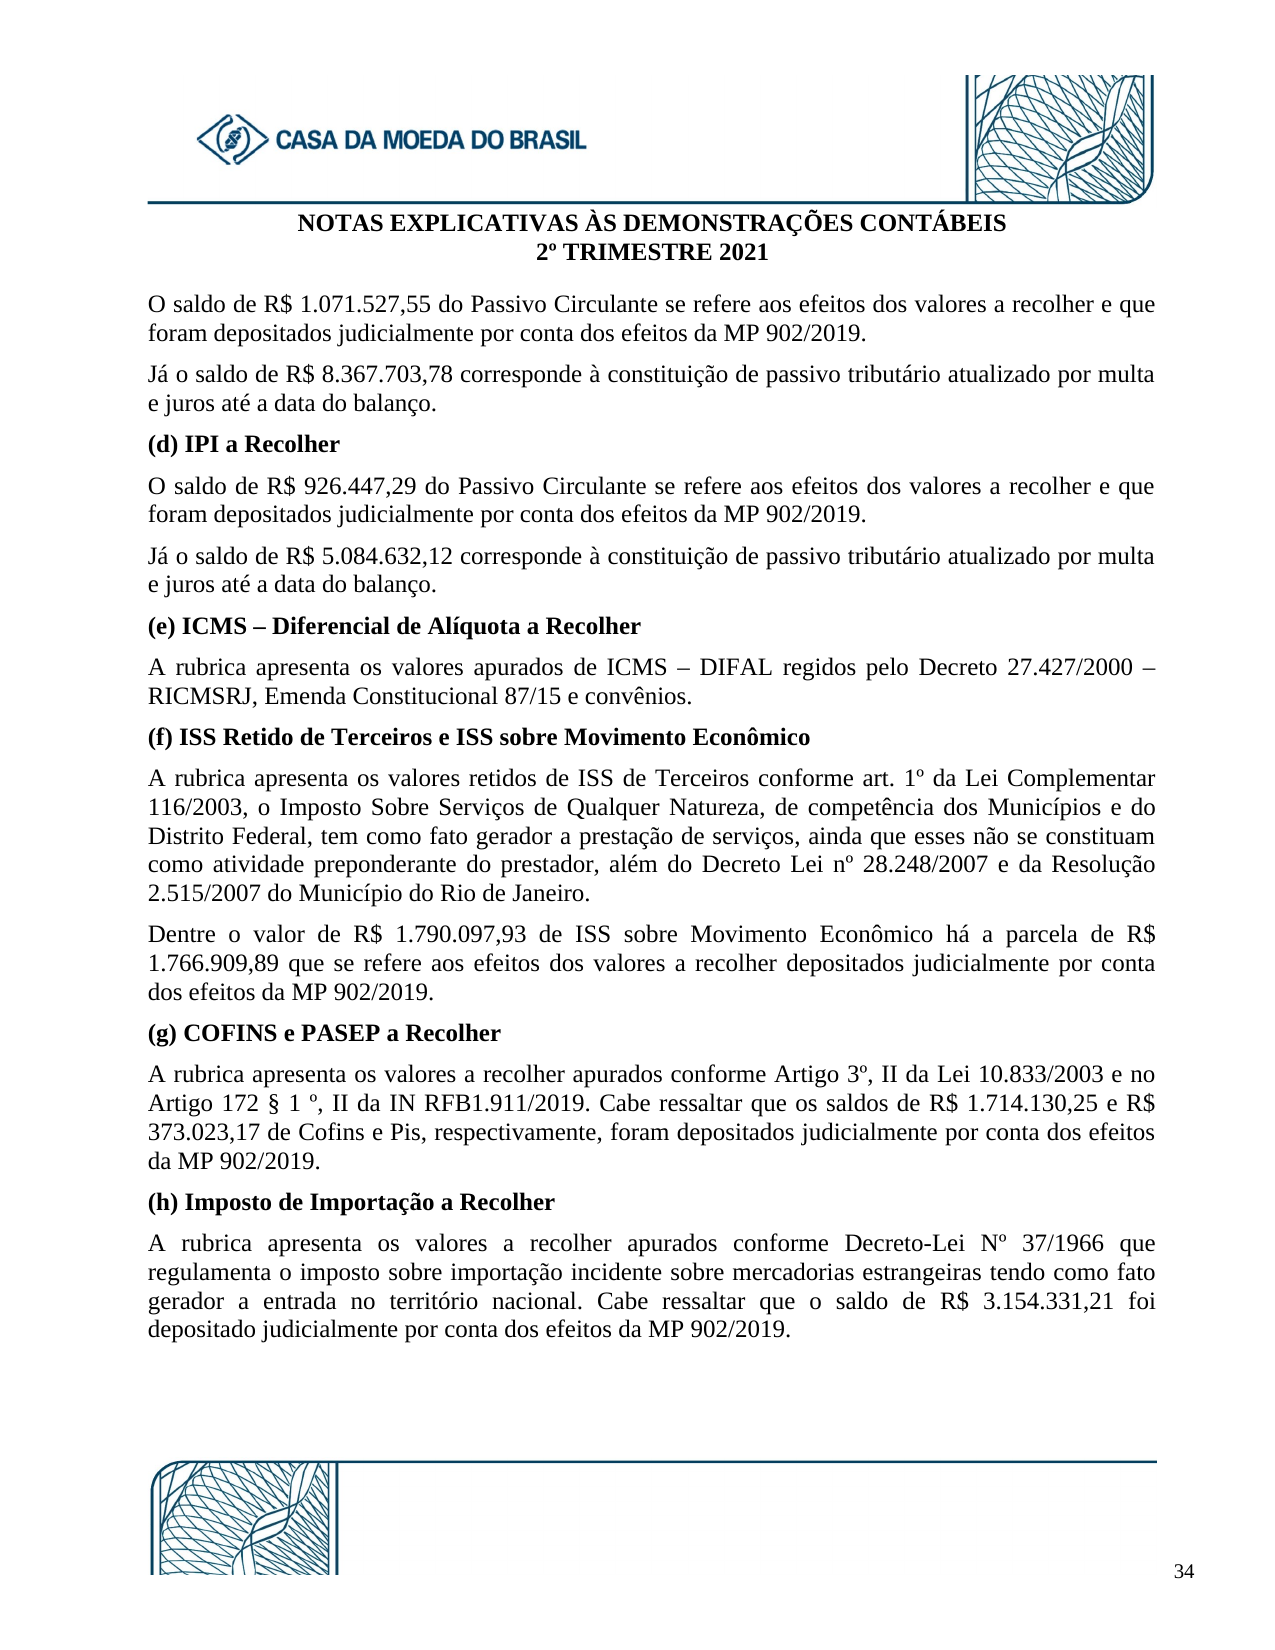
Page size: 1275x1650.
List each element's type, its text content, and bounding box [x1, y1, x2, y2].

text A rubrica apresenta os valores a recolher apurados conforme Decreto-Lei Nº 37/1966 que regulamenta o imposto sobre importação incidente sobre mercadorias estrangeiras tendo como fato gerador a entrada no território nacional. Cabe ressaltar que o saldo de R$ 3.154.331,21 foi depositado judicialmente por conta dos efeitos da MP 902/2019. [148, 1228, 1157, 1343]
text A rubrica apresenta os valores retidos de ISS de Terceiros conforme art. 1º da Lei Complementar 116/2003, o Imposto Sobre Serviços de Qualquer Natureza, de competência dos Municípios e do Distrito Federal, tem como fato gerador a prestação de serviços, ainda que esses não se constituam como atividade preponderante do prestador, além do Decreto Lei nº 28.248/2007 e da Resolução 2.515/2007 do Município do Rio de Janeiro. [148, 763, 1157, 907]
text (e) ICMS – Diferencial de Alíquota a Recolher [148, 611, 1157, 639]
text O saldo de R$ 1.071.527,55 do Passivo Circulante se refere aos efeitos dos valores a recolher e que foram depositados judicialmente por conta dos efeitos da MP 902/2019. [148, 289, 1157, 347]
text Dentre o valor de R$ 1.790.097,93 de ISS sobre Movimento Econômico há a parcela de R$ 1.766.909,89 que se refere aos efeitos dos valores a recolher depositados judicialmente por conta dos efeitos da MP 902/2019. [148, 919, 1157, 1006]
text A rubrica apresenta os valores apurados de ICMS – DIFAL regidos pelo Decreto 27.427/2000 – RICMSRJ, Emenda Constitucional 87/15 e convênios. [148, 652, 1157, 709]
text (g) COFINS e PASEP a Recolher [148, 1018, 1157, 1047]
text O saldo de R$ 926.447,29 do Passivo Circulante se refere aos efeitos dos valores a recolher e que foram depositados judicialmente por conta dos efeitos da MP 902/2019. [148, 471, 1157, 528]
text (f) ISS Retido de Terceiros e ISS sobre Movimento Econômico [148, 722, 1157, 751]
text (d) IPI a Recolher [148, 429, 1157, 458]
text (h) Imposto de Importação a Recolher [148, 1187, 1157, 1216]
text Já o saldo de R$ 5.084.632,12 corresponde à constituição de passivo tributário atualizado por multa e juros até a data do balanço. [148, 541, 1157, 598]
text Já o saldo de R$ 8.367.703,78 corresponde à constituição de passivo tributário atualizado por multa e juros até a data do balanço. [148, 359, 1157, 417]
text A rubrica apresenta os valores a recolher apurados conforme Artigo 3º, II da Lei 10.833/2003 e no Artigo 172 § 1 º, II da IN RFB1.911/2019. Cabe ressaltar que os saldos de R$ 1.714.130,25 e R$ 373.023,17 de Cofins e Pis, respectivamente, foram depositados judicialmente por conta dos efeitos da MP 902/2019. [148, 1059, 1157, 1174]
